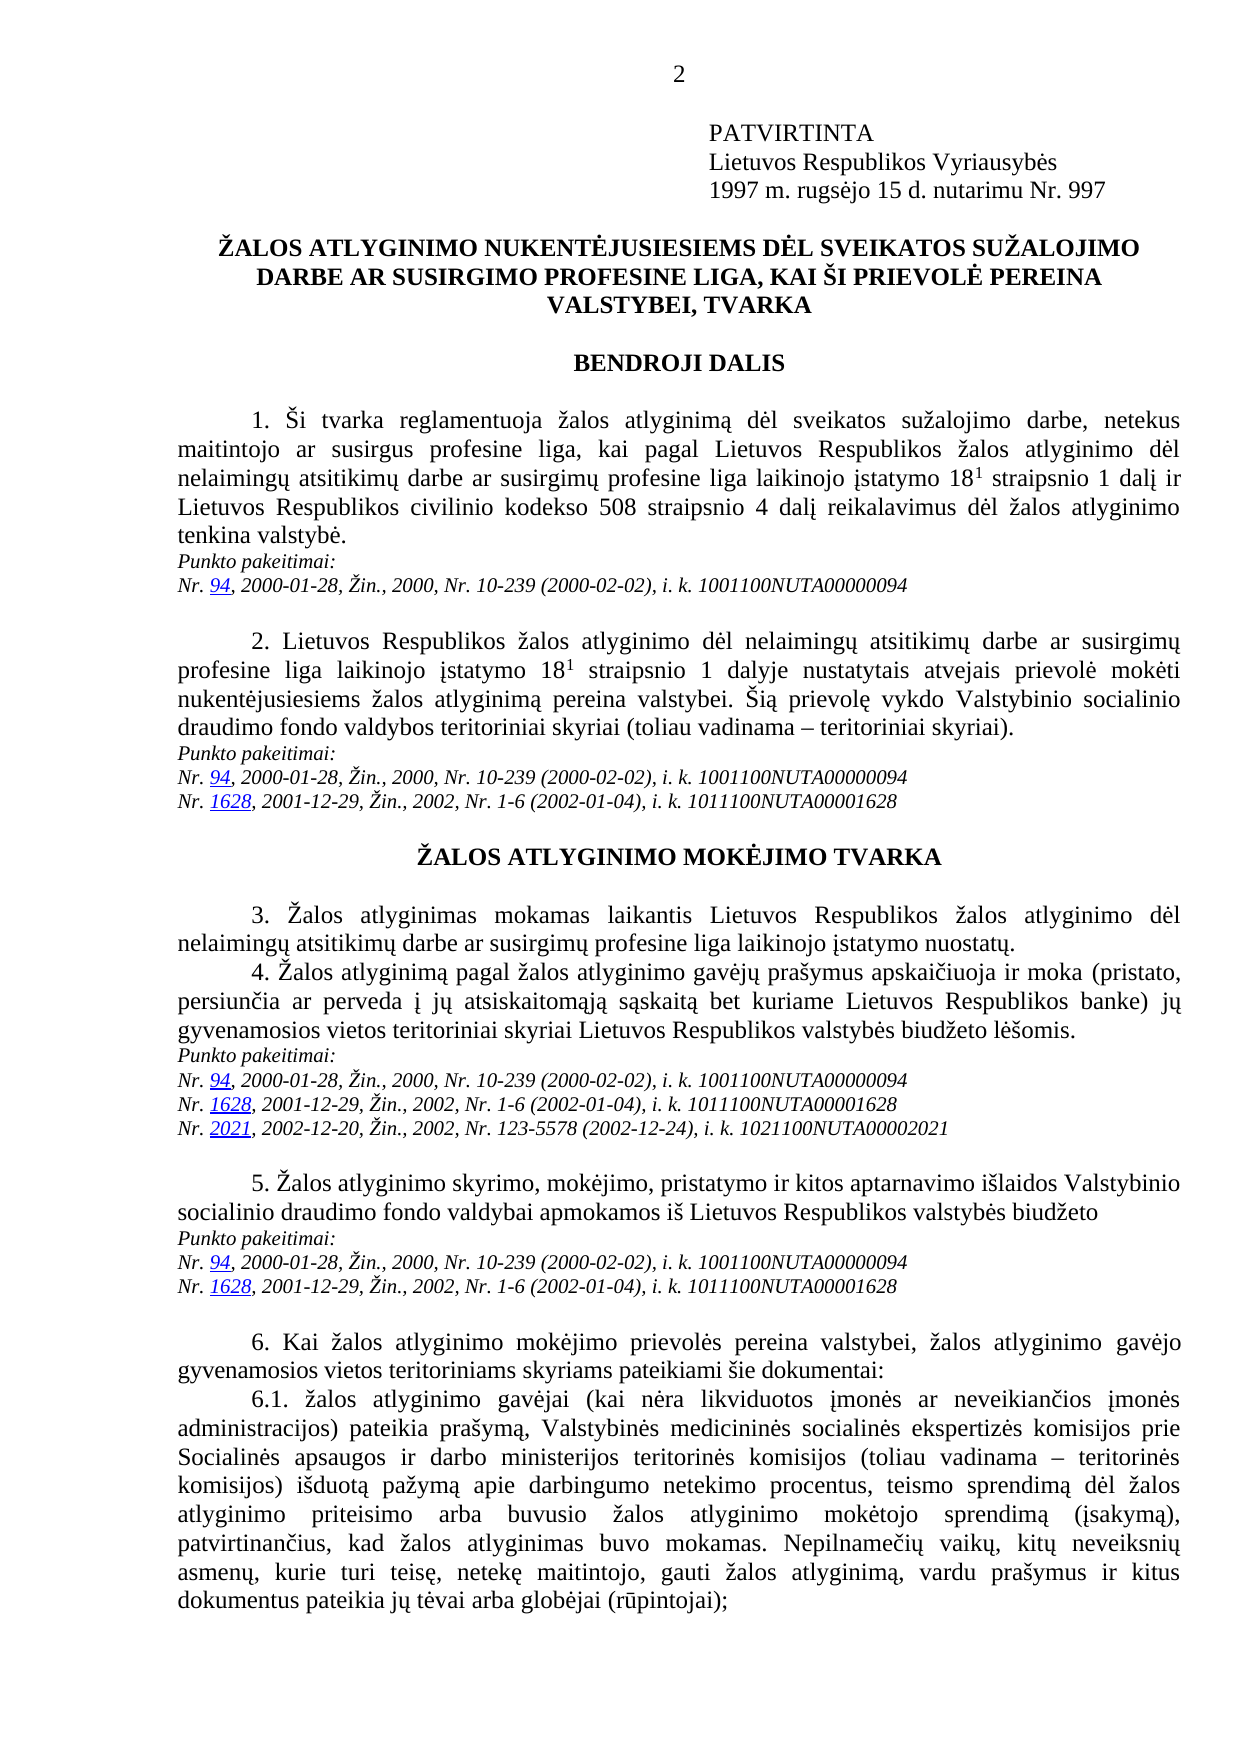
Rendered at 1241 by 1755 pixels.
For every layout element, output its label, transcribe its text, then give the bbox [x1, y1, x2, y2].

text Punkto pakeitimai: [177, 1226, 1181, 1250]
text 6.1. žalos atlyginimo gavėjai (kai nėra likviduotos įmonės ar neveikiančios įmonės administracijos) pateikia prašymą, Valstybinės medicininės socialinės ekspertizės komisijos prie Socialinės apsaugos ir darbo ministerijos teritorinės komisijos (toliau vadinama – teritorinės komisijos) išduotą pažymą apie darbingumo netekimo procentus, teismo sprendimą dėl žalos atlyginimo priteisimo arba buvusio žalos atlyginimo mokėtojo sprendimą (įsakymą), patvirtinančius, kad žalos atlyginimas buvo mokamas. Nepilnamečių vaikų, kitų neveiksnių asmenų, kurie turi teisę, netekę maitintojo, gauti žalos atlyginimą, vardu prašymus ir kitus dokumentus pateikia jų tėvai arba globėjai (rūpintojai); [177, 1384, 1181, 1614]
text Nr. 94, 2000-01-28, Žin., 2000, Nr. 10-239 (2000-02-02), i. k. 1001100NUTA00000094 [177, 765, 1181, 789]
text Nr. 1628, 2001-12-29, Žin., 2002, Nr. 1-6 (2002-01-04), i. k. 1011100NUTA00001628 [177, 1092, 1181, 1116]
text PATVIRTINTA [709, 118, 1181, 147]
text 5. Žalos atlyginimo skyrimo, mokėjimo, pristatymo ir kitos aptarnavimo išlaidos Valstybinio socialinio draudimo fondo valdybai apmokamos iš Lietuvos Respublikos valstybės biudžeto [177, 1168, 1181, 1226]
text Žalos atlyginimo mokėjimo tvarka [177, 842, 1181, 871]
text Nr. 94, 2000-01-28, Žin., 2000, Nr. 10-239 (2000-02-02), i. k. 1001100NUTA00000094 [177, 573, 1181, 597]
text 1. Ši tvarka reglamentuoja žalos atlyginimą dėl sveikatos sužalojimo darbe, netekus maitintojo ar susirgus profesine liga, kai pagal Lietuvos Respublikos žalos atlyginimo dėl nelaimingų atsitikimų darbe ar susirgimų profesine liga laikinojo įstatymo 181 straipsnio 1 dalį ir Lietuvos Respublikos civilinio kodekso 508 straipsnio 4 dalį reikalavimus dėl žalos atlyginimo tenkina valstybė. [177, 406, 1181, 549]
text 3. Žalos atlyginimas mokamas laikantis Lietuvos Respublikos žalos atlyginimo dėl nelaimingų atsitikimų darbe ar susirgimų profesine liga laikinojo įstatymo nuostatų. [177, 900, 1181, 957]
text Žalos atlyginimo nukentėjusiesiems dėl sveikatos sužalojimo [177, 233, 1181, 262]
text Nr. 1628, 2001-12-29, Žin., 2002, Nr. 1-6 (2002-01-04), i. k. 1011100NUTA00001628 [177, 789, 1181, 813]
text Punkto pakeitimai: [177, 1043, 1181, 1067]
text Punkto pakeitimai: [177, 741, 1181, 765]
text Bendroji dalis [177, 348, 1181, 377]
text Lietuvos Respublikos Vyriausybės [177, 147, 1181, 176]
text Punkto pakeitimai: [177, 549, 1181, 573]
text Nr. 94, 2000-01-28, Žin., 2000, Nr. 10-239 (2000-02-02), i. k. 1001100NUTA00000094 [177, 1067, 1181, 1092]
text Nr. 2021, 2002-12-20, Žin., 2002, Nr. 123-5578 (2002-12-24), i. k. 1021100NUTA00002021 [177, 1116, 1181, 1140]
text 1997 m. rugsėjo 15 d. nutarimu Nr. 997 [177, 176, 1181, 204]
text darbe ar susirgimo profesine liga, kai ši prievolė pereina [177, 262, 1181, 291]
text 2. Lietuvos Respublikos žalos atlyginimo dėl nelaimingų atsitikimų darbe ar susirgimų profesine liga laikinojo įstatymo 181 straipsnio 1 dalyje nustatytais atvejais prievolė mokėti nukentėjusiesiems žalos atlyginimą pereina valstybei. Šią prievolę vykdo Valstybinio socialinio draudimo fondo valdybos teritoriniai skyriai (toliau vadinama – teritoriniai skyriai). [177, 626, 1181, 741]
text valstybei, tvarka [177, 291, 1181, 319]
text 6. Kai žalos atlyginimo mokėjimo prievolės pereina valstybei, žalos atlyginimo gavėjo gyvenamosios vietos teritoriniams skyriams pateikiami šie dokumentai: [177, 1327, 1181, 1384]
text 4. Žalos atlyginimą pagal žalos atlyginimo gavėjų prašymus apskaičiuoja ir moka (pristato, persiunčia ar perveda į jų atsiskaitomąją sąskaitą bet kuriame Lietuvos Respublikos banke) jų gyvenamosios vietos teritoriniai skyriai Lietuvos Respublikos valstybės biudžeto lėšomis. [177, 957, 1181, 1043]
text Nr. 1628, 2001-12-29, Žin., 2002, Nr. 1-6 (2002-01-04), i. k. 1011100NUTA00001628 [177, 1274, 1181, 1298]
text Nr. 94, 2000-01-28, Žin., 2000, Nr. 10-239 (2000-02-02), i. k. 1001100NUTA00000094 [177, 1250, 1181, 1274]
